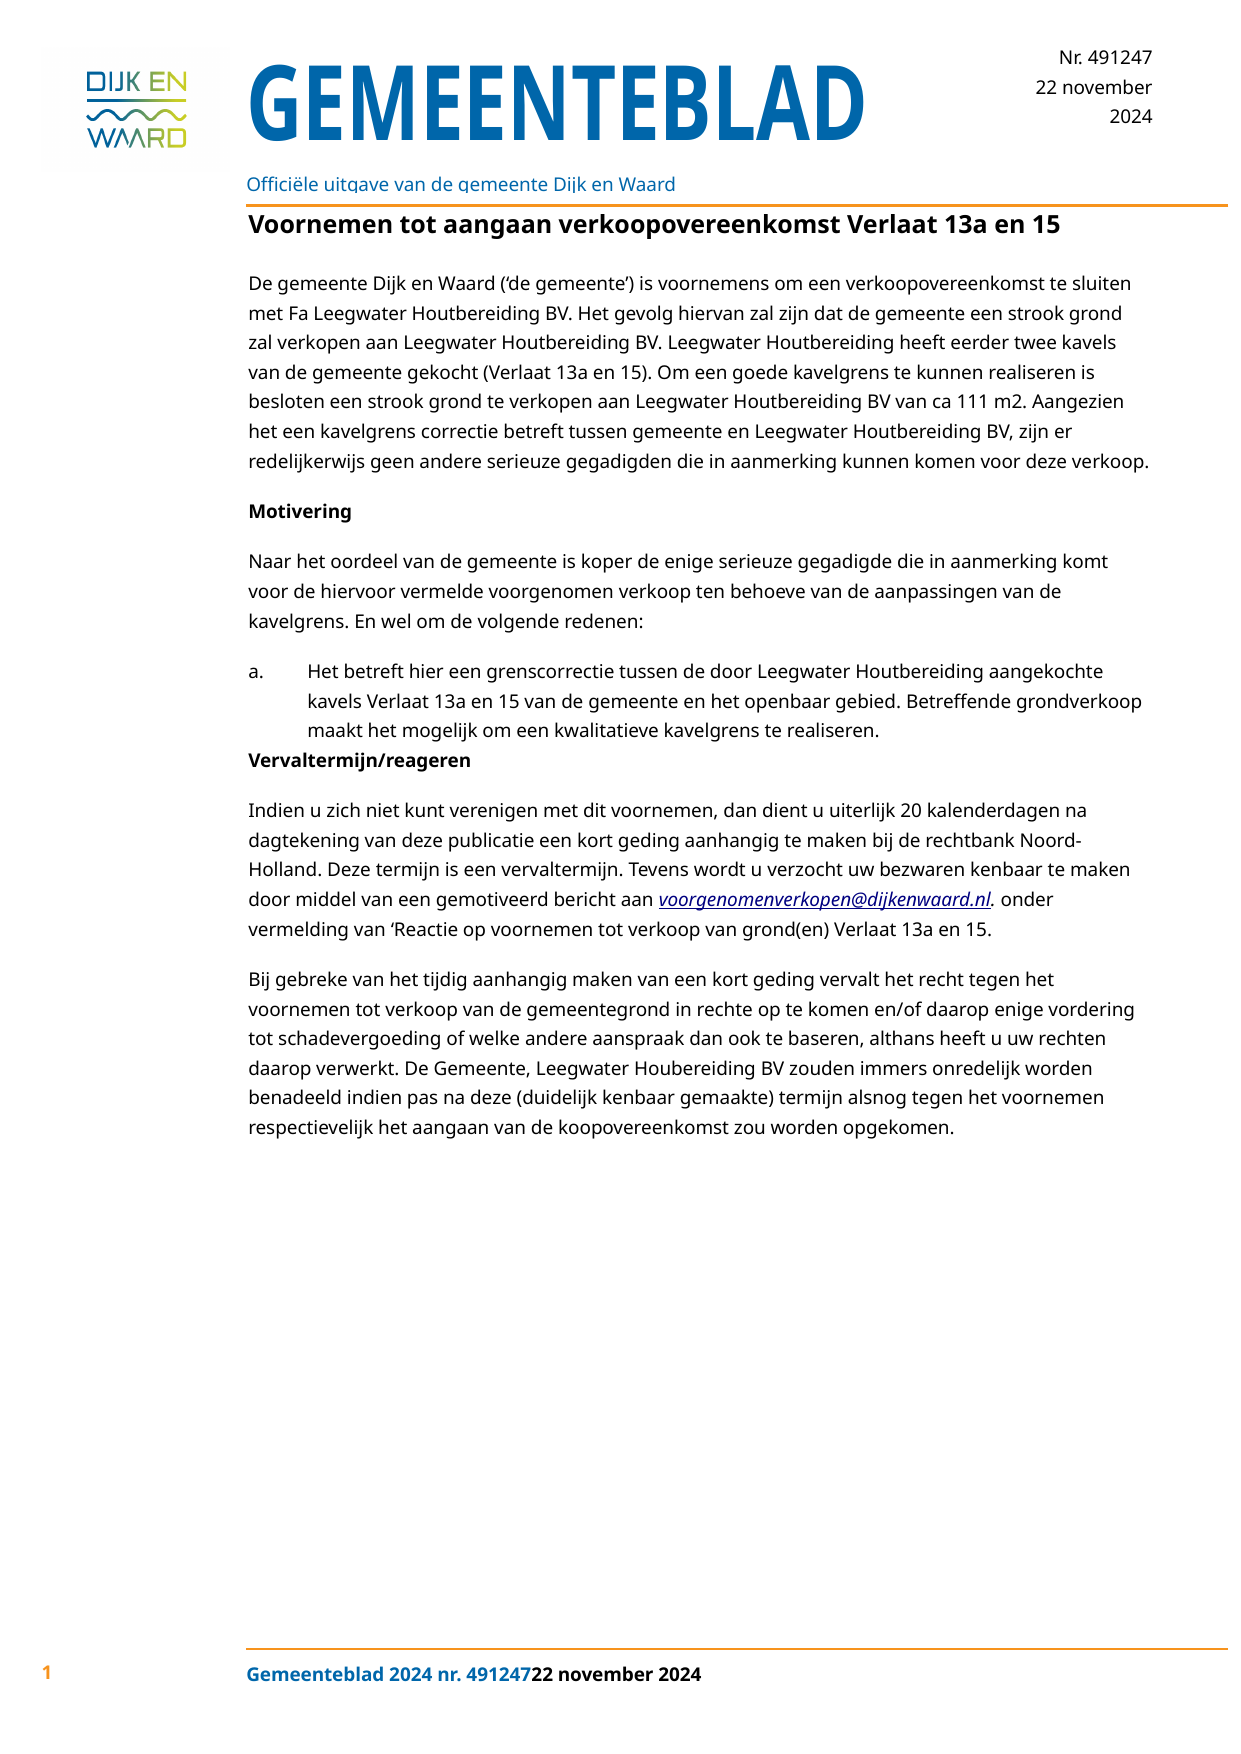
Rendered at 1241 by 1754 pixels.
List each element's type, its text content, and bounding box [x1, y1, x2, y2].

text Motivering [248, 498, 1152, 524]
text De gemeente Dijk en Waard (‘de gemeente’) is voornemens om een verkoopovereenkomst te sluiten met Fa Leegwater Houtbereiding BV. Het gevolg hiervan zal zijn dat de gemeente een strook grond zal verkopen aan Leegwater Houtbereiding BV. Leegwater Houtbereiding heeft eerder twee kavels van de gemeente gekocht (Verlaat 13a en 15). Om een goede kavelgrens te kunnen realiseren is besloten een strook grond te verkopen aan Leegwater Houtbereiding BV van ca 111 m2. Aangezien het een kavelgrens correctie betreft tussen gemeente en Leegwater Houtbereiding BV, zijn er redelijkerwijs geen andere serieuze gegadigden die in aanmerking kunnen komen voor deze verkoop. [248, 270, 1152, 473]
list Het betreft hier een grenscorrectie tussen de door Leegwater Houtbereiding aangekochte kavels Verlaat 13a en 15 van de gemeente en het openbaar gebied. Betreffende grondverkoop maakt het mogelijk om een kwalitatieve kavelgrens te realiseren. [248, 658, 1152, 743]
text Naar het oordeel van de gemeente is koper de enige serieuze gegadigde die in aanmerking komt voor de hiervoor vermelde voorgenomen verkoop ten behoeve van de aanpassingen van de kavelgrens. En wel om de volgende redenen: [248, 549, 1152, 633]
text Vervaltermijn/reageren [248, 747, 1152, 773]
text Indien u zich niet kunt verenigen met dit voornemen, dan dient u uiterlijk 20 kalenderdagen na dagtekening van deze publicatie een kort geding aanhangig te maken bij de rechtbank Noord-Holland. Deze termijn is een vervaltermijn. Tevens wordt u verzocht uw bezwaren kenbaar te maken door middel van een gemotiveerd bericht aan voorgenomenverkopen@dijkenwaard.nl. onder vermelding van ‘Reactie op voornemen tot verkoop van grond(en) Verlaat 13a en 15. [248, 797, 1152, 941]
text Voornemen tot aangaan verkoopovereenkomst Verlaat 13a en 15 [248, 207, 1152, 241]
picture [41, 47, 231, 172]
text Bij gebreke van het tijdig aanhangig maken van een kort geding vervalt het recht tegen het voornemen tot verkoop van de gemeentegrond in rechte op te komen en/of daarop enige vordering tot schadevergoeding of welke andere aanspraak dan ook te baseren, althans heeft u uw rechten daarop verwerkt. De Gemeente, Leegwater Houbereiding BV zouden immers onredelijk worden benadeeld indien pas na deze (duidelijk kenbaar gemaakte) termijn alsnog tegen het voornemen respectievelijk het aangaan van de koopovereenkomst zou worden opgekomen. [248, 966, 1152, 1140]
